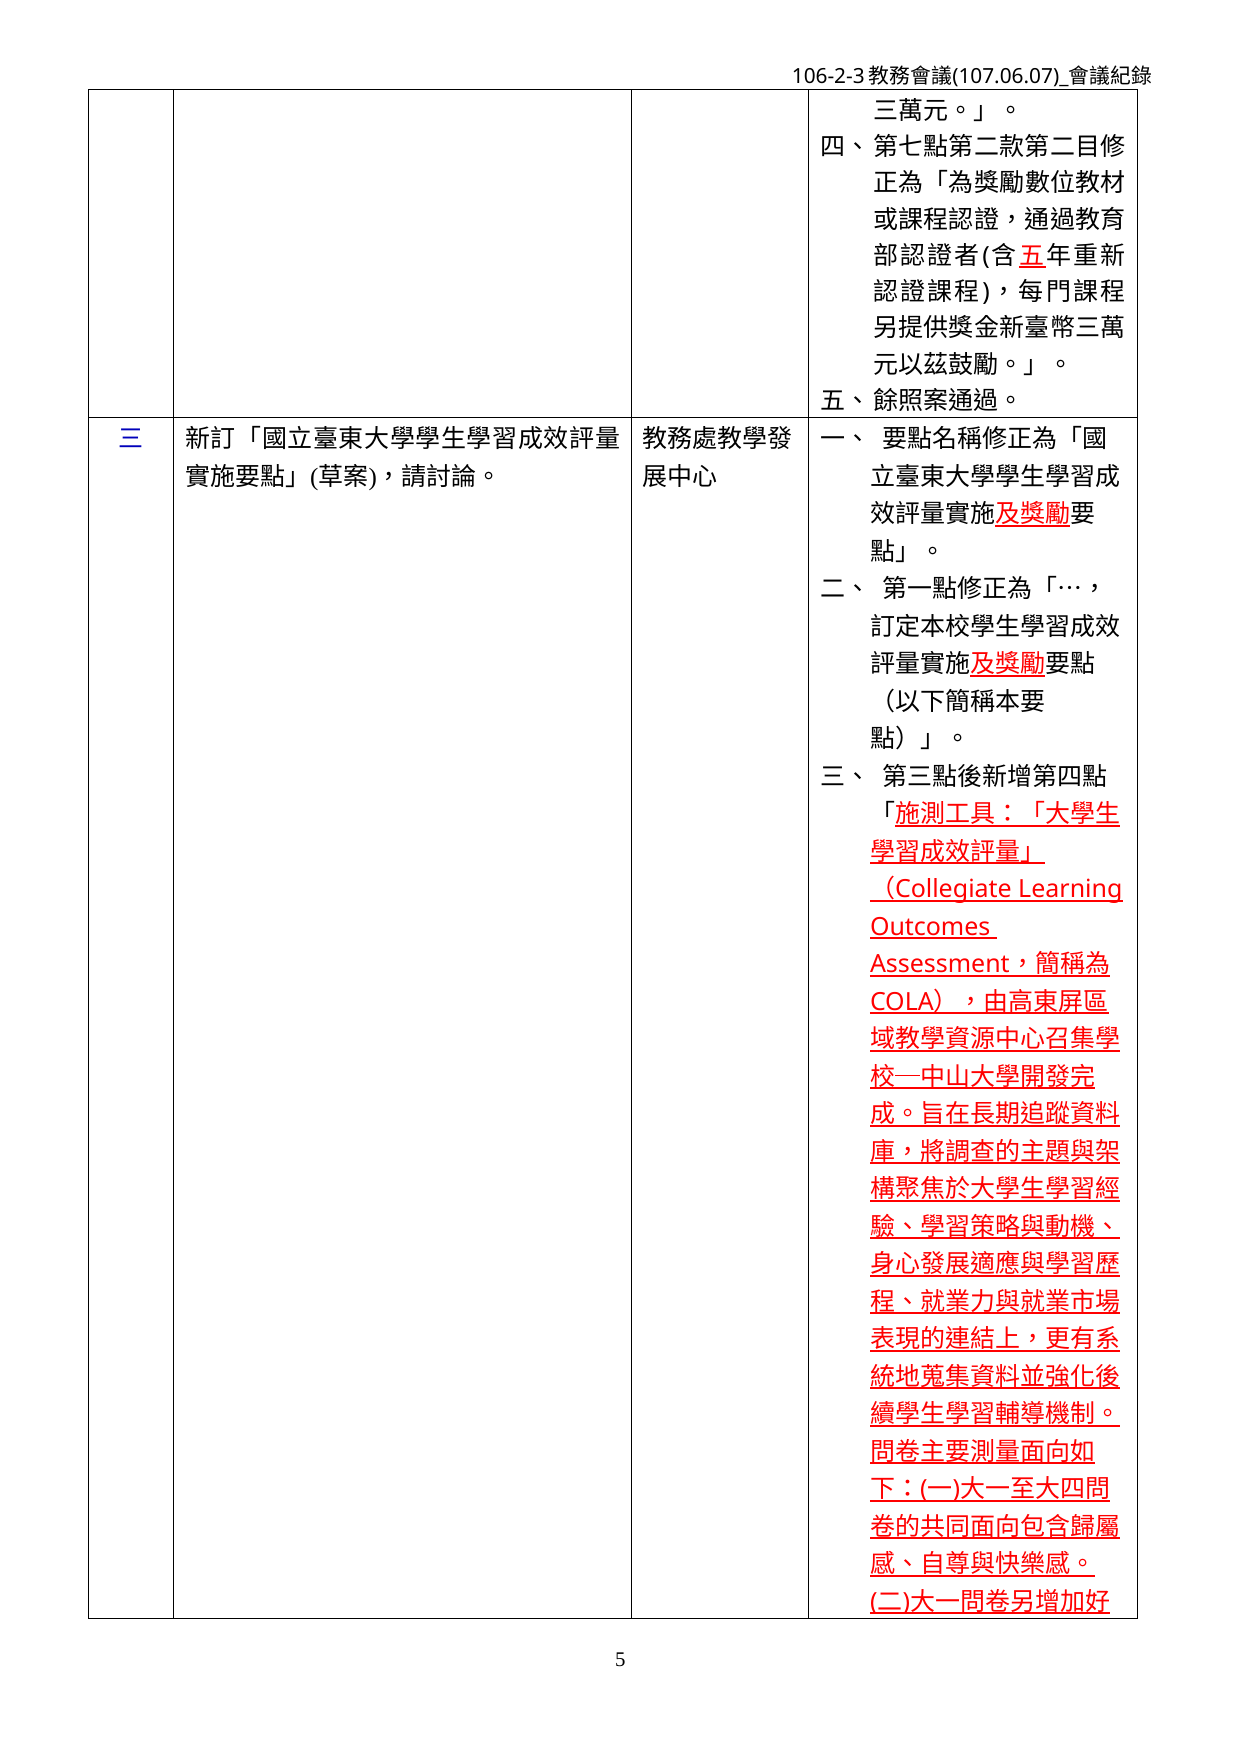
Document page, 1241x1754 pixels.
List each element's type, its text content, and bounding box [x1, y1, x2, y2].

table_cell 三 [89, 418, 173, 1618]
table_cell [632, 90, 808, 417]
table_cell 教務處教學發展中心 [632, 418, 808, 1618]
table_cell 要點名稱修正為「國立臺東大學學生學習成效評量實施及獎勵要點」。 第一點修正為「…，訂定本校學生學習成效評量實施及獎勵要點（以下簡稱本要點）」。 第三點後新增第四點「施測工具：「大學生學習成效評量」（Collegiate Learning Outcomes Assessment，簡稱為COLA），由高東屏區域教學資源中心召集學校─中山大學開發完成。旨在長期追蹤資料庫，將調查的主題與架構聚焦於大學生學習經驗、學習策略與動機、身心發展適應與學習歷程、就業力與就業市場表現的連結上，更有系統地蒐集資料並強化後續學生學習輔導機制。問卷主要測量面向如下：(一)大一至大四問卷的共同面向包含歸屬感、自尊與快樂感。(二)大一問卷另增加好 [809, 418, 1137, 1618]
table_cell [174, 90, 631, 417]
table_cell [89, 90, 173, 417]
table_cell 新訂「國立臺東大學學生學習成效評量實施要點」(草案)，請討論。 [174, 418, 631, 1618]
table_cell 第六點第一款修正為「一般數位學習課程：每門課程至少須製作九週以上之授課內容，教材內容須以教師自行製作具備聲音影像的影片或多媒體方式呈現，且不接受未經剪輯隨堂側錄方式製作之教材。…」。 將要點中之補助全部修正為獎助。 第七點第二款第一目修正為「首次申請認證之數位教材或課程，須檢附教育部數位學習教材或課程認證相關文件、表單及佐證資料，經教發會審核獎助每門課程每學分最高補助新臺幣三萬元。」。 第七點第二款第二目修正為「為獎勵數位教材或課程認證，通過教育部認證者(含五年重新認證課程)，每門課程另提供獎金新臺幣三萬元以茲鼓勵。」。 餘照案通過。 [809, 90, 1137, 417]
